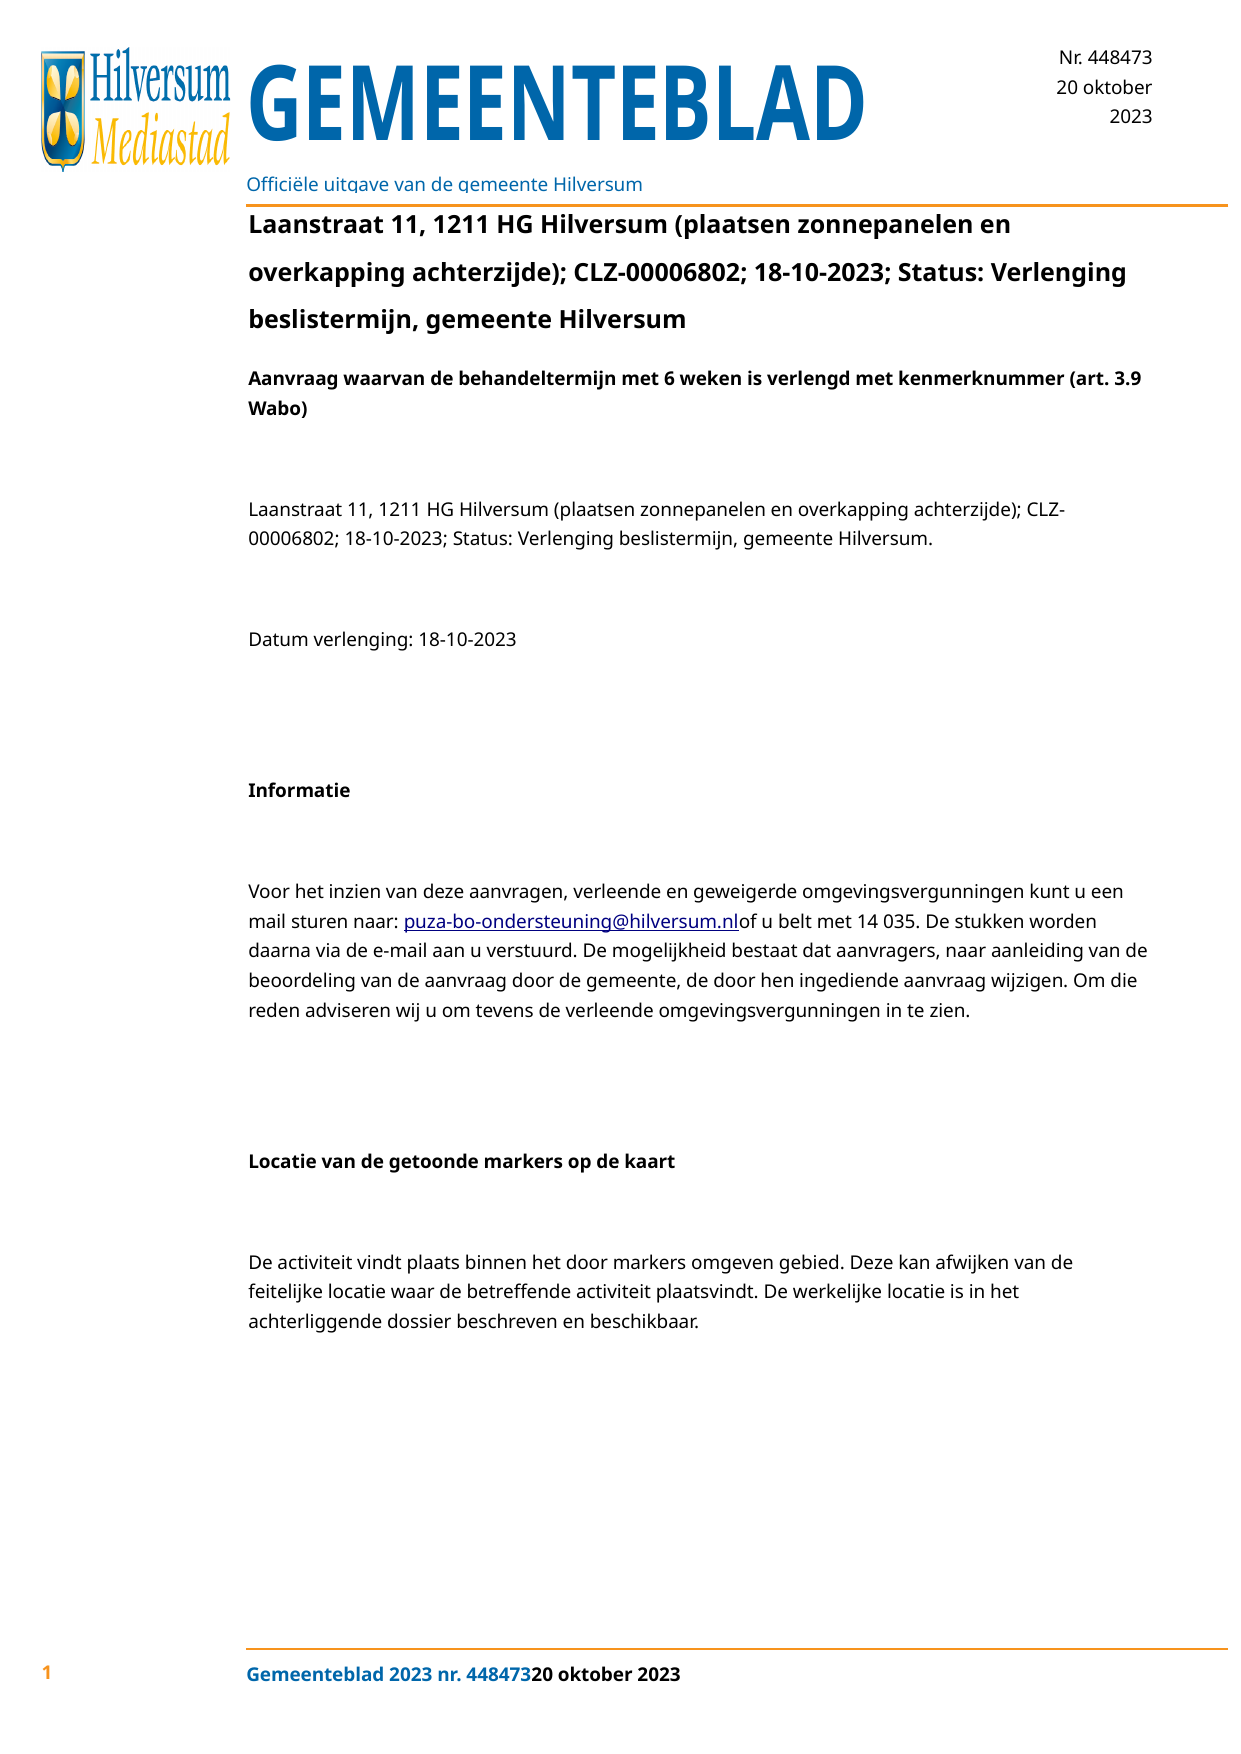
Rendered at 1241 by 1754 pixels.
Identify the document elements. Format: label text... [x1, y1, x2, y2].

text Informatie [248, 778, 1152, 803]
picture [41, 47, 231, 172]
text Laanstraat 11, 1211 HG Hilversum (plaatsen zonnepanelen en overkapping achterzijde); CLZ-00006802; 18-10-2023; Status: Verlenging beslistermijn, gemeente Hilversum. [248, 496, 1152, 551]
text Locatie van de getoonde markers op de kaart [248, 1148, 1152, 1174]
text Voor het inzien van deze aanvragen, verleende en geweigerde omgevingsvergunningen kunt u een mail sturen naar: puza-bo-ondersteuning@hilversum.nlof u belt met 14 035. De stukken worden daarna via de e-mail aan u verstuurd. De mogelijkheid bestaat dat aanvragers, naar aanleiding van de beoordeling van de aanvraag door de gemeente, de door hen ingediende aanvraag wijzigen. Om die reden adviseren wij u om tevens de verleende omgevingsvergunningen in te zien. [248, 878, 1152, 1022]
text De activiteit vindt plaats binnen het door markers omgeven gebied. Deze kan afwijken van de feitelijke locatie waar de betreffende activiteit plaatsvindt. De werkelijke locatie is in het achterliggende dossier beschreven en beschikbaar. [248, 1249, 1152, 1334]
text Aanvraag waarvan de behandeltermijn met 6 weken is verlengd met kenmerknummer (art. 3.9 Wabo) [248, 366, 1152, 421]
text Datum verlenging: 18-10-2023 [248, 626, 1152, 652]
text Laanstraat 11, 1211 HG Hilversum (plaatsen zonnepanelen en overkapping achterzijde); CLZ-00006802; 18-10-2023; Status: Verlenging beslistermijn, gemeente Hilversum [248, 207, 1152, 336]
